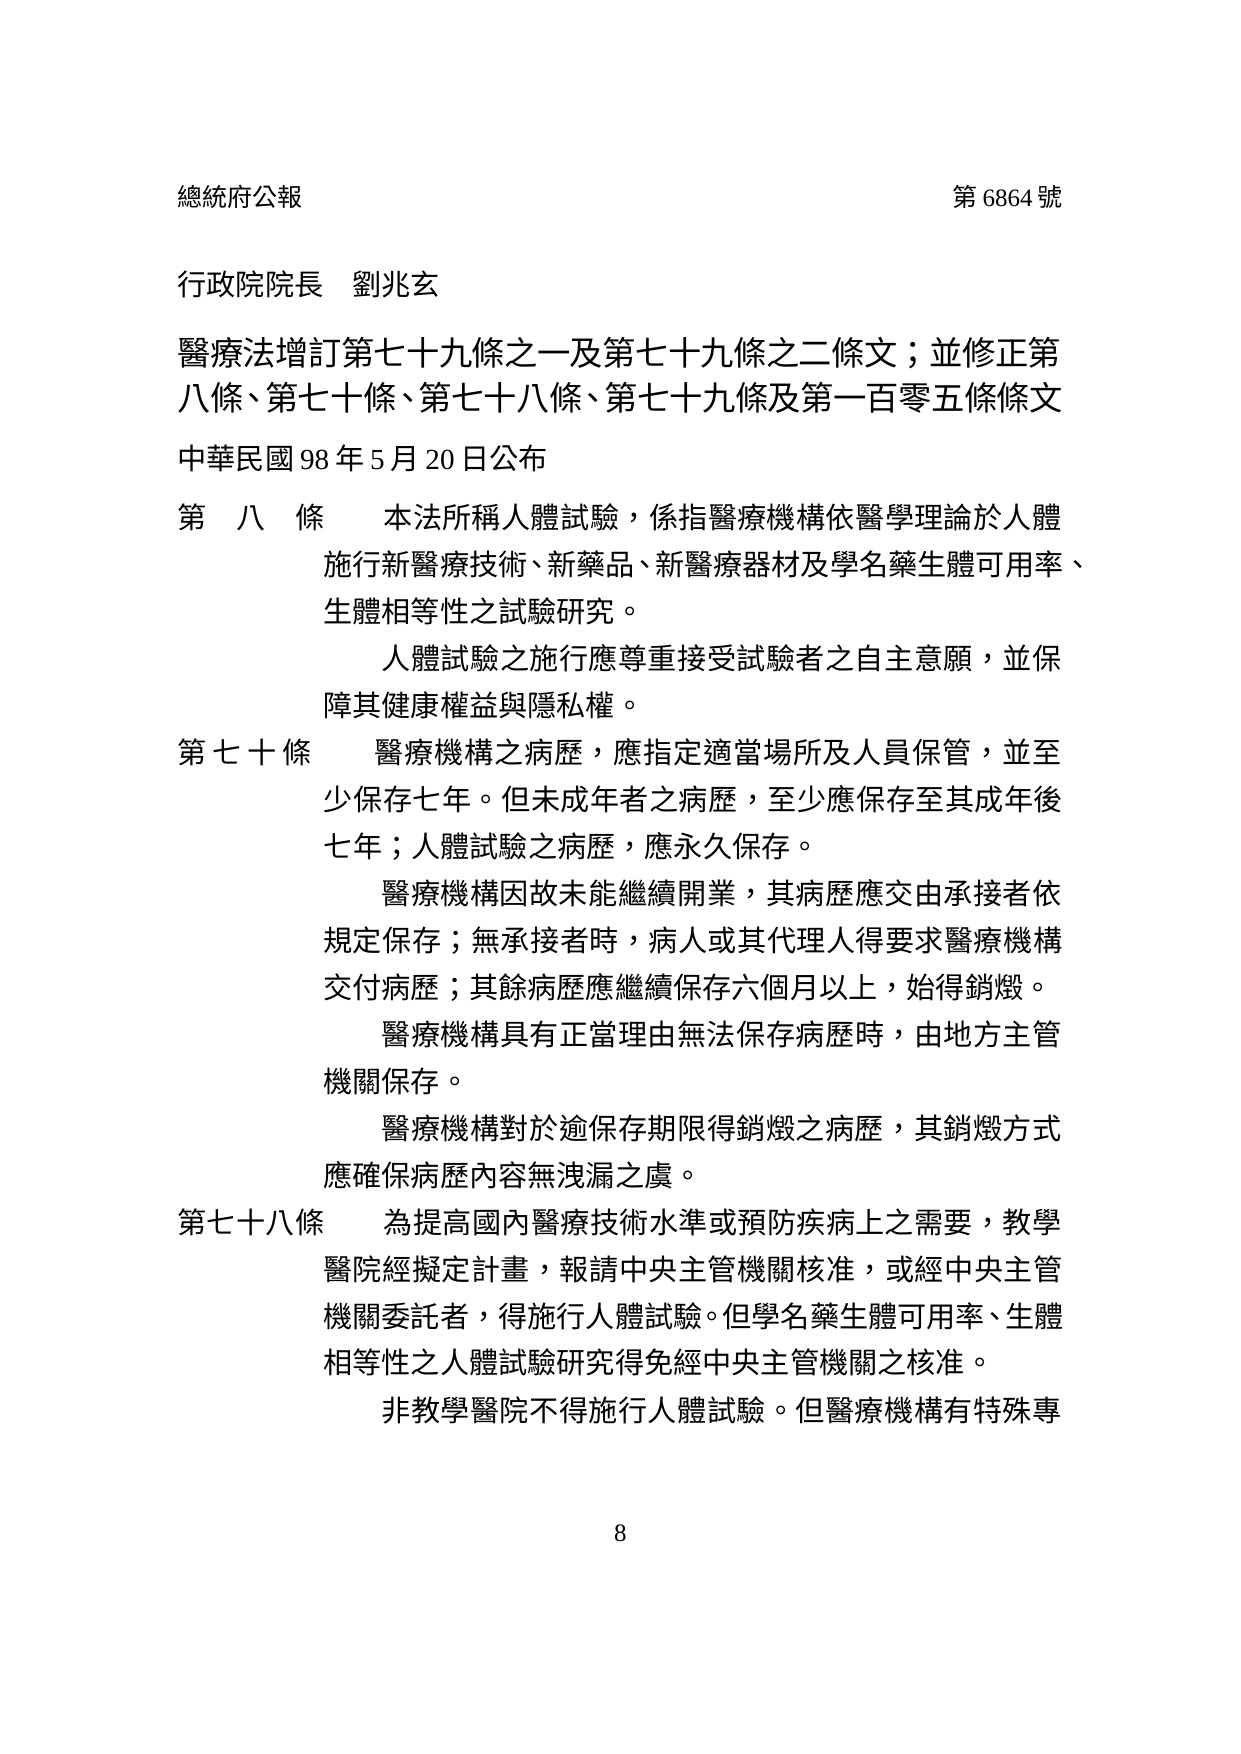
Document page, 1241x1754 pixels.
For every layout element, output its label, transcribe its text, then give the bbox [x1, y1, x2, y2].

text 人體試驗之施行應尊重接受試驗者之自主意願，並保障其健康權益與隱私權。 [323, 632, 1063, 726]
text 行政院院長 劉兆玄 [177, 266, 1063, 303]
text 醫療機構對於逾保存期限得銷燬之病歷，其銷燬方式應確保病歷內容無洩漏之虞。 [323, 1102, 1063, 1196]
text 醫療機構具有正當理由無法保存病歷時，由地方主管機關保存。 [323, 1008, 1063, 1102]
text 第七十條 醫療機構之病歷，應指定適當場所及人員保管，並至少保存七年。但未成年者之病歷，至少應保存至其成年後七年；人體試驗之病歷，應永久保存。 [177, 726, 1063, 867]
text 醫療機構因故未能繼續開業，其病歷應交由承接者依規定保存；無承接者時，病人或其代理人得要求醫療機構交付病歷；其餘病歷應繼續保存六個月以上，始得銷燬。 [323, 867, 1063, 1008]
text 第 八 條 本法所稱人體試驗，係指醫療機構依醫學理論於人體施行新醫療技術、新藥品、新醫療器材及學名藥生體可用率、生體相等性之試驗研究。 [177, 491, 1063, 632]
text 非教學醫院不得施行人體試驗。但醫療機構有特殊專 [323, 1383, 1063, 1430]
text 醫療法增訂第七十九條之一及第七十九條之二條文；並修正第八條、第七十條、第七十八條、第七十九條及第一百零五條條文 [177, 328, 1063, 420]
text 第七十八條 為提高國內醫療技術水準或預防疾病上之需要，教學醫院經擬定計畫，報請中央主管機關核准，或經中央主管機關委託者，得施行人體試驗。但學名藥生體可用率、生體相等性之人體試驗研究得免經中央主管機關之核准。 [177, 1196, 1063, 1383]
text 中華民國98年5月20日公布 [177, 432, 1063, 478]
